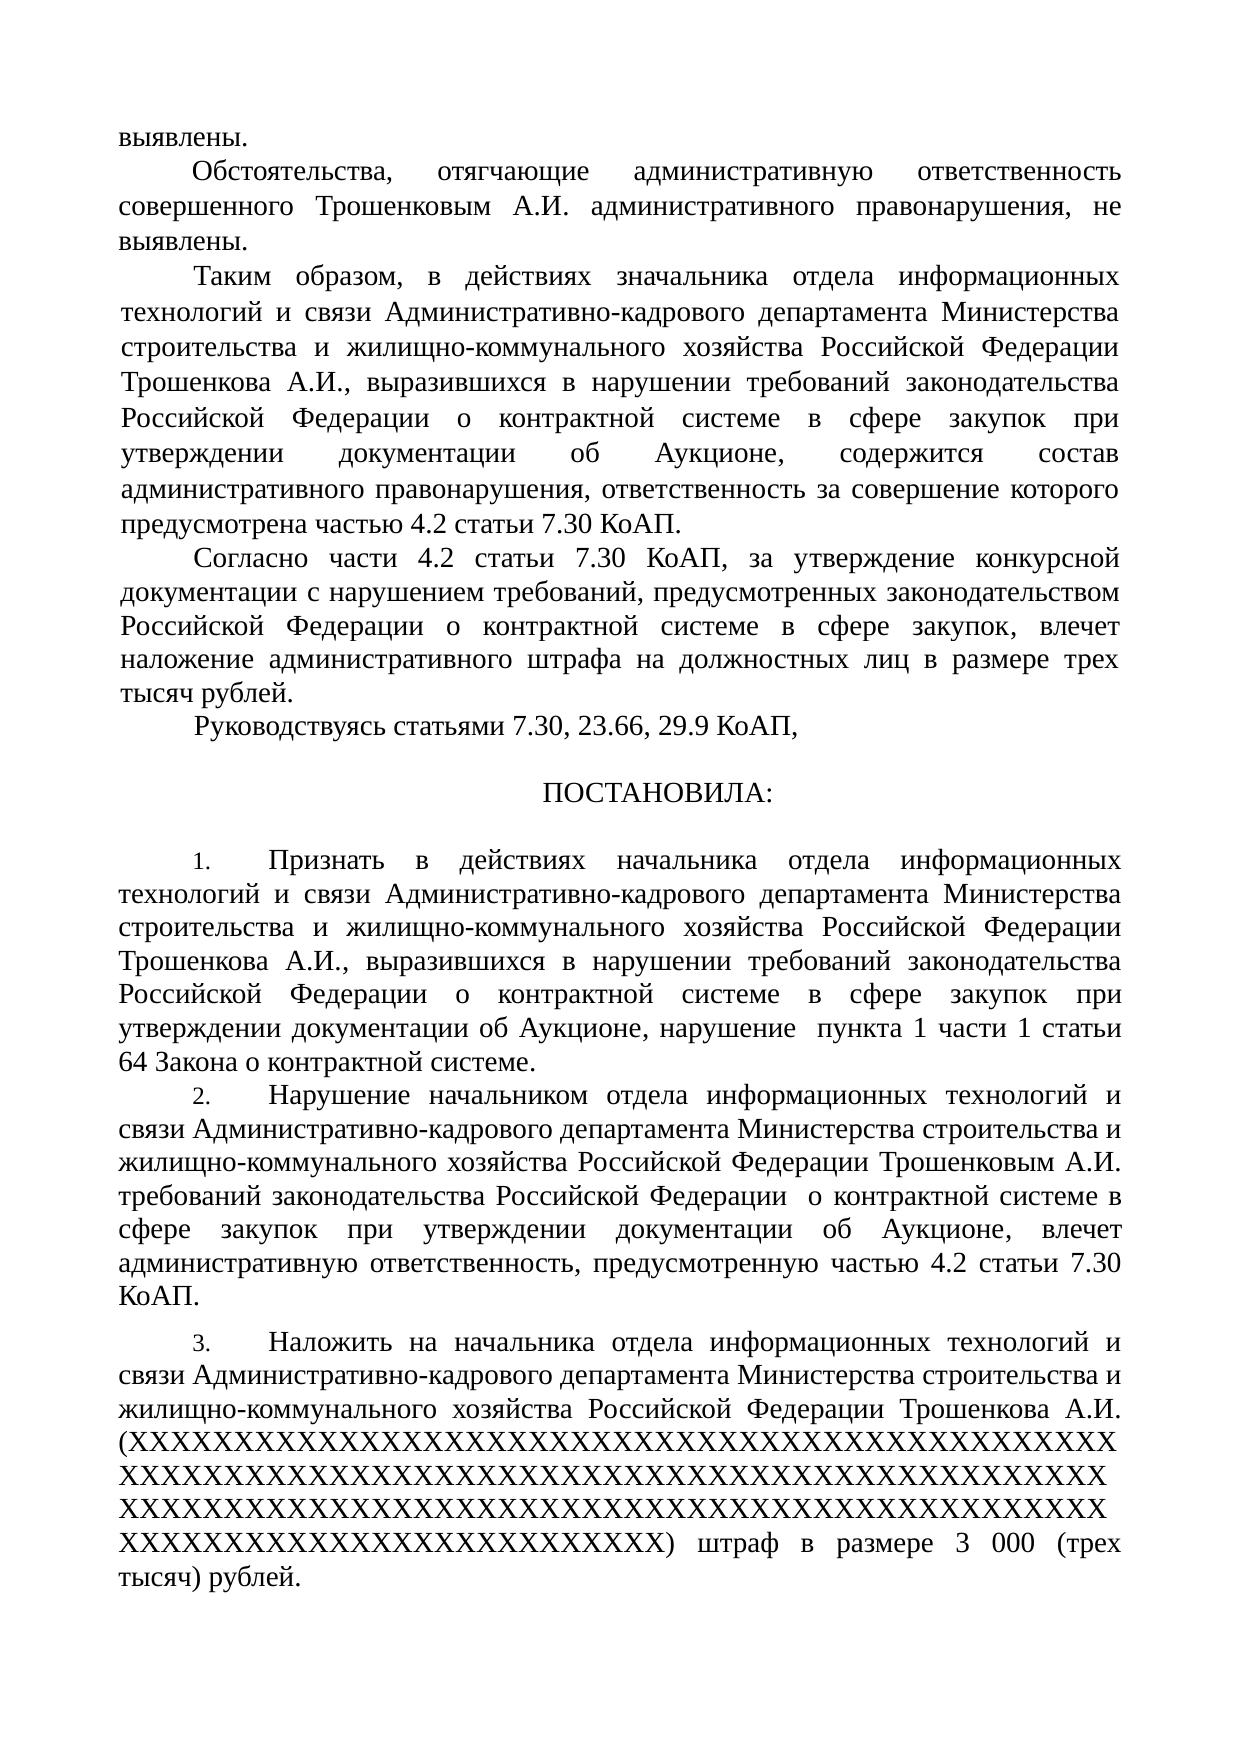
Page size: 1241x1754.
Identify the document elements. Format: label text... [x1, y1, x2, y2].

list Нарушение начальником отдела информационных технологий и связи Административно-кадрового департамента Министерства строительства и жилищно-коммунального хозяйства Российской Федерации Трошенковым А.И. требований законодательства Российской Федерации о контрактной системе в сфере закупок при утверждении документации об Аукционе, влечет административную ответственность, предусмотренную частью 4.2 статьи 7.30 КоАП. [118, 1077, 1122, 1312]
text Руководствуясь статьями 7.30, 23.66, 29.9 КоАП, [118, 708, 1122, 742]
text Таким образом, в действиях значальника отдела информационных технологий и связи Административно-кадрового департамента Министерства строительства и жилищно-коммунального хозяйства Российской Федерации Трошенкова А.И., выразившихся в нарушении требований законодательства Российской Федерации о контрактной системе в сфере закупок при утверждении документации об Аукционе, содержится состав административного правонарушения, ответственность за совершение которого предусмотрена частью 4.2 статьи 7.30 КоАП. [121, 257, 1120, 541]
list Наложить на начальника отдела информационных технологий и связи Административно-кадрового департамента Министерства строительства и жилищно-коммунального хозяйства Российской Федерации Трошенкова А.И. (XXXXXXXXXXXXXXXXXXXXXXXXXXXXXXXXXXXXXXXXXXXXXXXXXXXXXXXXXXXXXXXXXXXXXXXXXXXXXXXXXXXXXXXXXXXXXXXXXXXXXXXXXXXXXXXXXXXXXXXXXXXXXXXXXXXXXXXXXXXXXXXXXXXXXXXXXXXXXXXXXXXXXXX) штраф в размере 3 000 (трех тысяч) рублей. [118, 1324, 1122, 1592]
text выявлены. [118, 118, 1122, 153]
list Признать в действиях начальника отдела информационных технологий и связи Административно-кадрового департамента Министерства строительства и жилищно-коммунального хозяйства Российской Федерации Трошенкова А.И., выразившихся в нарушении требований законодательства Российской Федерации о контрактной системе в сфере закупок при утверждении документации об Аукционе, нарушение пункта 1 части 1 статьи 64 Закона о контрактной системе. [118, 842, 1122, 1077]
text ПОСТАНОВИЛА: [118, 775, 1122, 809]
text Обстоятельства, отягчающие административную ответственность совершенного Трошенковым А.И. административного правонарушения, не выявлены. [118, 153, 1122, 257]
text Согласно части 4.2 статьи 7.30 КоАП, за утверждение конкурсной документации с нарушением требований, предусмотренных законодательством Российской Федерации о контрактной системе в сфере закупок, влечет наложение административного штрафа на должностных лиц в размере трех тысяч рублей. [120, 541, 1120, 708]
